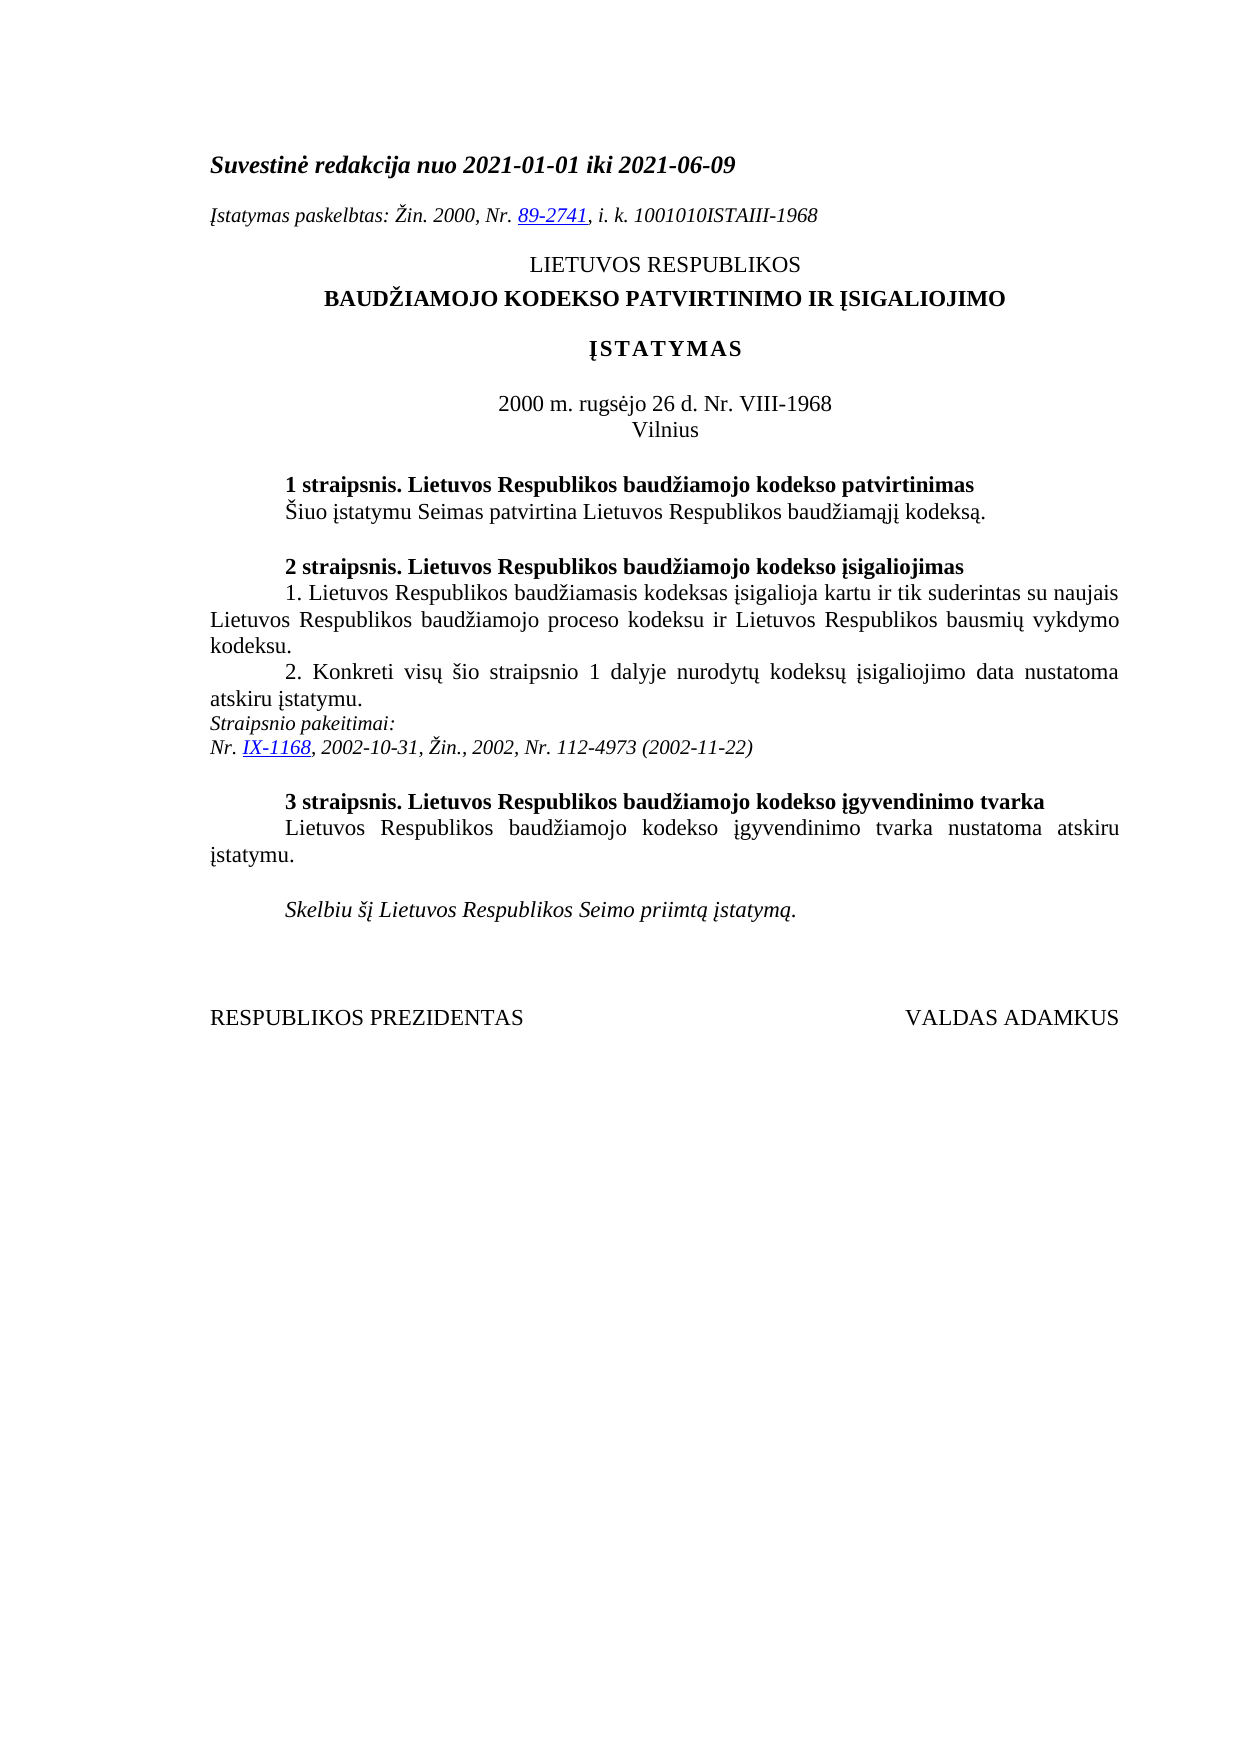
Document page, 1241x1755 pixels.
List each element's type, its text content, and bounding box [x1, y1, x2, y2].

text 2000 m. rugsėjo 26 d. Nr. VIII-1968 Vilnius [210, 390, 1120, 443]
text RESPUBLIKOS PREZIDENTAS VALDAS ADAMKUS [210, 1004, 1120, 1030]
text 3 straipsnis. Lietuvos Respublikos baudžiamojo kodekso įgyvendinimo tvarka [210, 788, 1120, 814]
text 1. Lietuvos Respublikos baudžiamasis kodeksas įsigalioja kartu ir tik suderintas su naujais Lietuvos Respublikos baudžiamojo proceso kodeksu ir Lietuvos Respublikos bausmių vykdymo kodeksu. [210, 579, 1120, 658]
text BAUDŽIAMOJO KODEKSO PATVIRTINIMO IR ĮSIGALIOJIMO [210, 284, 1120, 311]
text Suvestinė redakcija nuo 2021-01-01 iki 2021-06-09 [210, 150, 1120, 179]
text Įstatymas paskelbtas: Žin. 2000, Nr. 89-2741, i. k. 1001010ISTAIII-1968 [210, 203, 1120, 227]
text Šiuo įstatymu Seimas patvirtina Lietuvos Respublikos baudžiamąjį kodeksą. [210, 498, 1120, 524]
text 2. Konkreti visų šio straipsnio 1 dalyje nurodytų kodeksų įsigaliojimo data nustatoma atskiru įstatymu. [210, 658, 1120, 711]
text Skelbiu šį Lietuvos Respublikos Seimo priimtą įstatymą. [210, 896, 1120, 922]
text Nr. IX-1168, 2002-10-31, Žin., 2002, Nr. 112-4973 (2002-11-22) [210, 735, 1120, 759]
text ĮSTATYMAS [210, 335, 1120, 361]
text Lietuvos Respublikos baudžiamojo kodekso įgyvendinimo tvarka nustatoma atskiru įstatymu. [210, 814, 1120, 867]
text Straipsnio pakeitimai: [210, 711, 1120, 735]
text 2 straipsnis. Lietuvos Respublikos baudžiamojo kodekso įsigaliojimas [210, 553, 1120, 579]
text 1 straipsnis. Lietuvos Respublikos baudžiamojo kodekso patvirtinimas [210, 472, 1120, 498]
text LIETUVOS RESPUBLIKOS [210, 251, 1120, 277]
